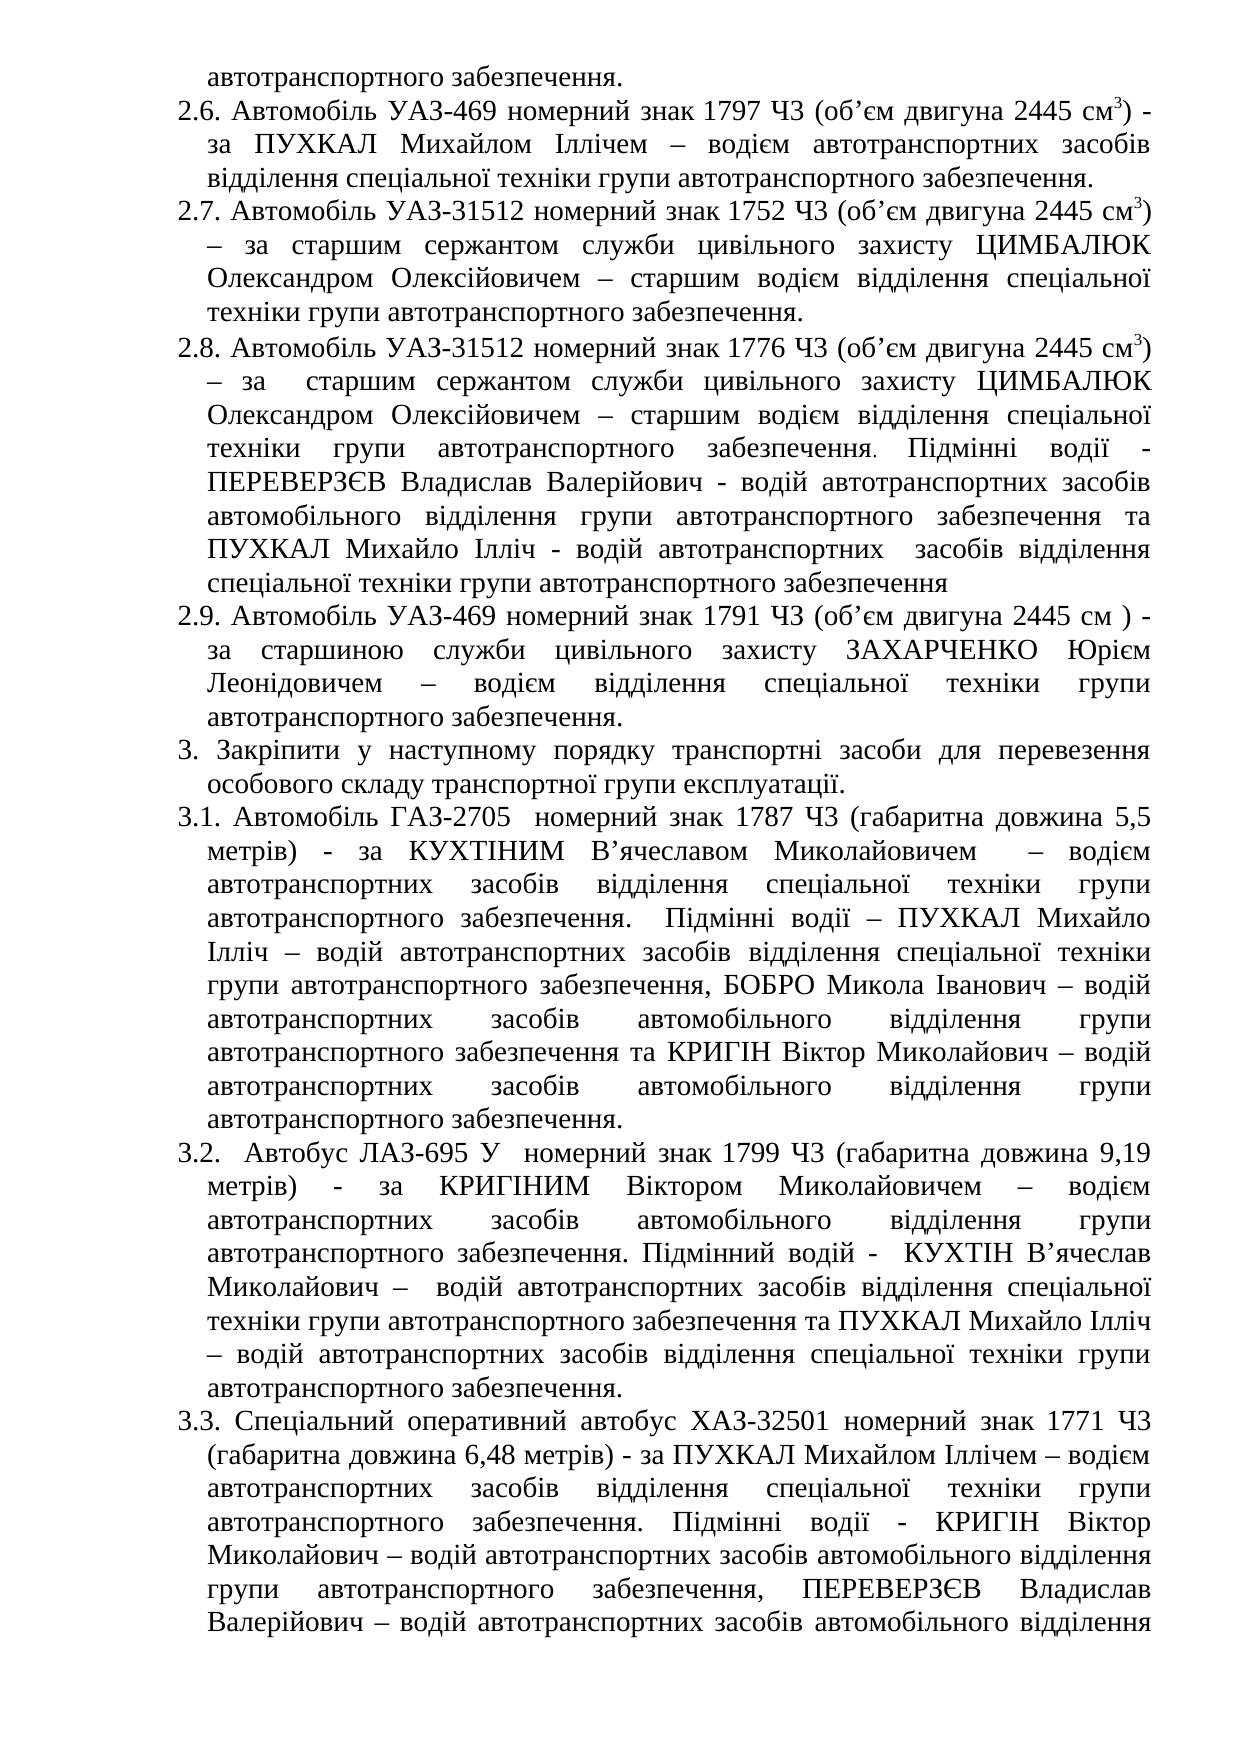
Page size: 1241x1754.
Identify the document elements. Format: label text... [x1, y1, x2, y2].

text 3.3. Спеціальний оперативний автобус ХАЗ-32501 номерний знак 1771 Ч3 (габаритна довжина 6,48 метрів) - за ПУХКАЛ Михайлом Іллічем – водієм автотранспортних засобів відділення спеціальної техніки групи автотранспортного забезпечення. Підмінні водії - КРИГІН Віктор Миколайович – водій автотранспортних засобів автомобільного відділення групи автотранспортного забезпечення, ПЕРЕВЕРЗЄВ Владислав Валерійович – водій автотранспортних засобів автомобільного відділення [177, 1403, 1152, 1638]
text 2.6. Автомобіль УАЗ-469 номерний знак 1797 Ч3 (об’єм двигуна 2445 см3) - за ПУХКАЛ Михайлом Іллічем – водієм автотранспортних засобів відділення спеціальної техніки групи автотранспортного забезпечення. [177, 93, 1152, 193]
text 2.9. Автомобіль УАЗ-469 номерний знак 1791 ЧЗ (об’єм двигуна 2445 см ) - за старшиною служби цивільного захисту ЗАХАРЧЕНКО Юрієм Леонідовичем – водієм відділення спеціальної техніки групи автотранспортного забезпечення. [177, 598, 1152, 732]
text 2.7. Автомобіль УАЗ-31512 номерний знак 1752 Ч3 (об’єм двигуна 2445 см3) – за старшим сержантом служби цивільного захисту ЦИМБАЛЮК Олександром Олексійовичем – старшим водієм відділення спеціальної техніки групи автотранспортного забезпечення. [177, 193, 1152, 327]
text 3.1. Автомобіль ГАЗ-2705 номерний знак 1787 Ч3 (габаритна довжина 5,5 метрів) - за КУХТІНИМ В’ячеславом Миколайовичем – водієм автотранспортних засобів відділення спеціальної техніки групи автотранспортного забезпечення. Підмінні водії – ПУХКАЛ Михайло Ілліч – водій автотранспортних засобів відділення спеціальної техніки групи автотранспортного забезпечення, БОБРО Микола Іванович – водій автотранспортних засобів автомобільного відділення групи автотранспортного забезпечення та КРИГІН Віктор Миколайович – водій автотранспортних засобів автомобільного відділення групи автотранспортного забезпечення. [177, 799, 1152, 1135]
text 2.8. Автомобіль УАЗ-31512 номерний знак 1776 Ч3 (об’єм двигуна 2445 см3) – за старшим сержантом служби цивільного захисту ЦИМБАЛЮК Олександром Олексійовичем – старшим водієм відділення спеціальної техніки групи автотранспортного забезпечення. Підмінні водії - ПЕРЕВЕРЗЄВ Владислав Валерійович - водій автотранспортних засобів автомобільного відділення групи автотранспортного забезпечення та ПУХКАЛ Михайло Ілліч - водій автотранспортних засобів відділення спеціальної техніки групи автотранспортного забезпечення [177, 330, 1152, 598]
text автотранспортного забезпечення. [177, 59, 1152, 93]
text 3. Закріпити у наступному порядку транспортні засоби для перевезення особового складу транспортної групи експлуатації. [177, 732, 1152, 799]
text 3.2. Автобус ЛАЗ-695 У номерний знак 1799 Ч3 (габаритна довжина 9,19 метрів) - за КРИГІНИМ Віктором Миколайовичем – водієм автотранспортних засобів автомобільного відділення групи автотранспортного забезпечення. Підмінний водій - КУХТІН В’ячеслав Миколайович – водій автотранспортних засобів відділення спеціальної техніки групи автотранспортного забезпечення та ПУХКАЛ Михайло Ілліч – водій автотранспортних засобів відділення спеціальної техніки групи автотранспортного забезпечення. [177, 1135, 1152, 1403]
